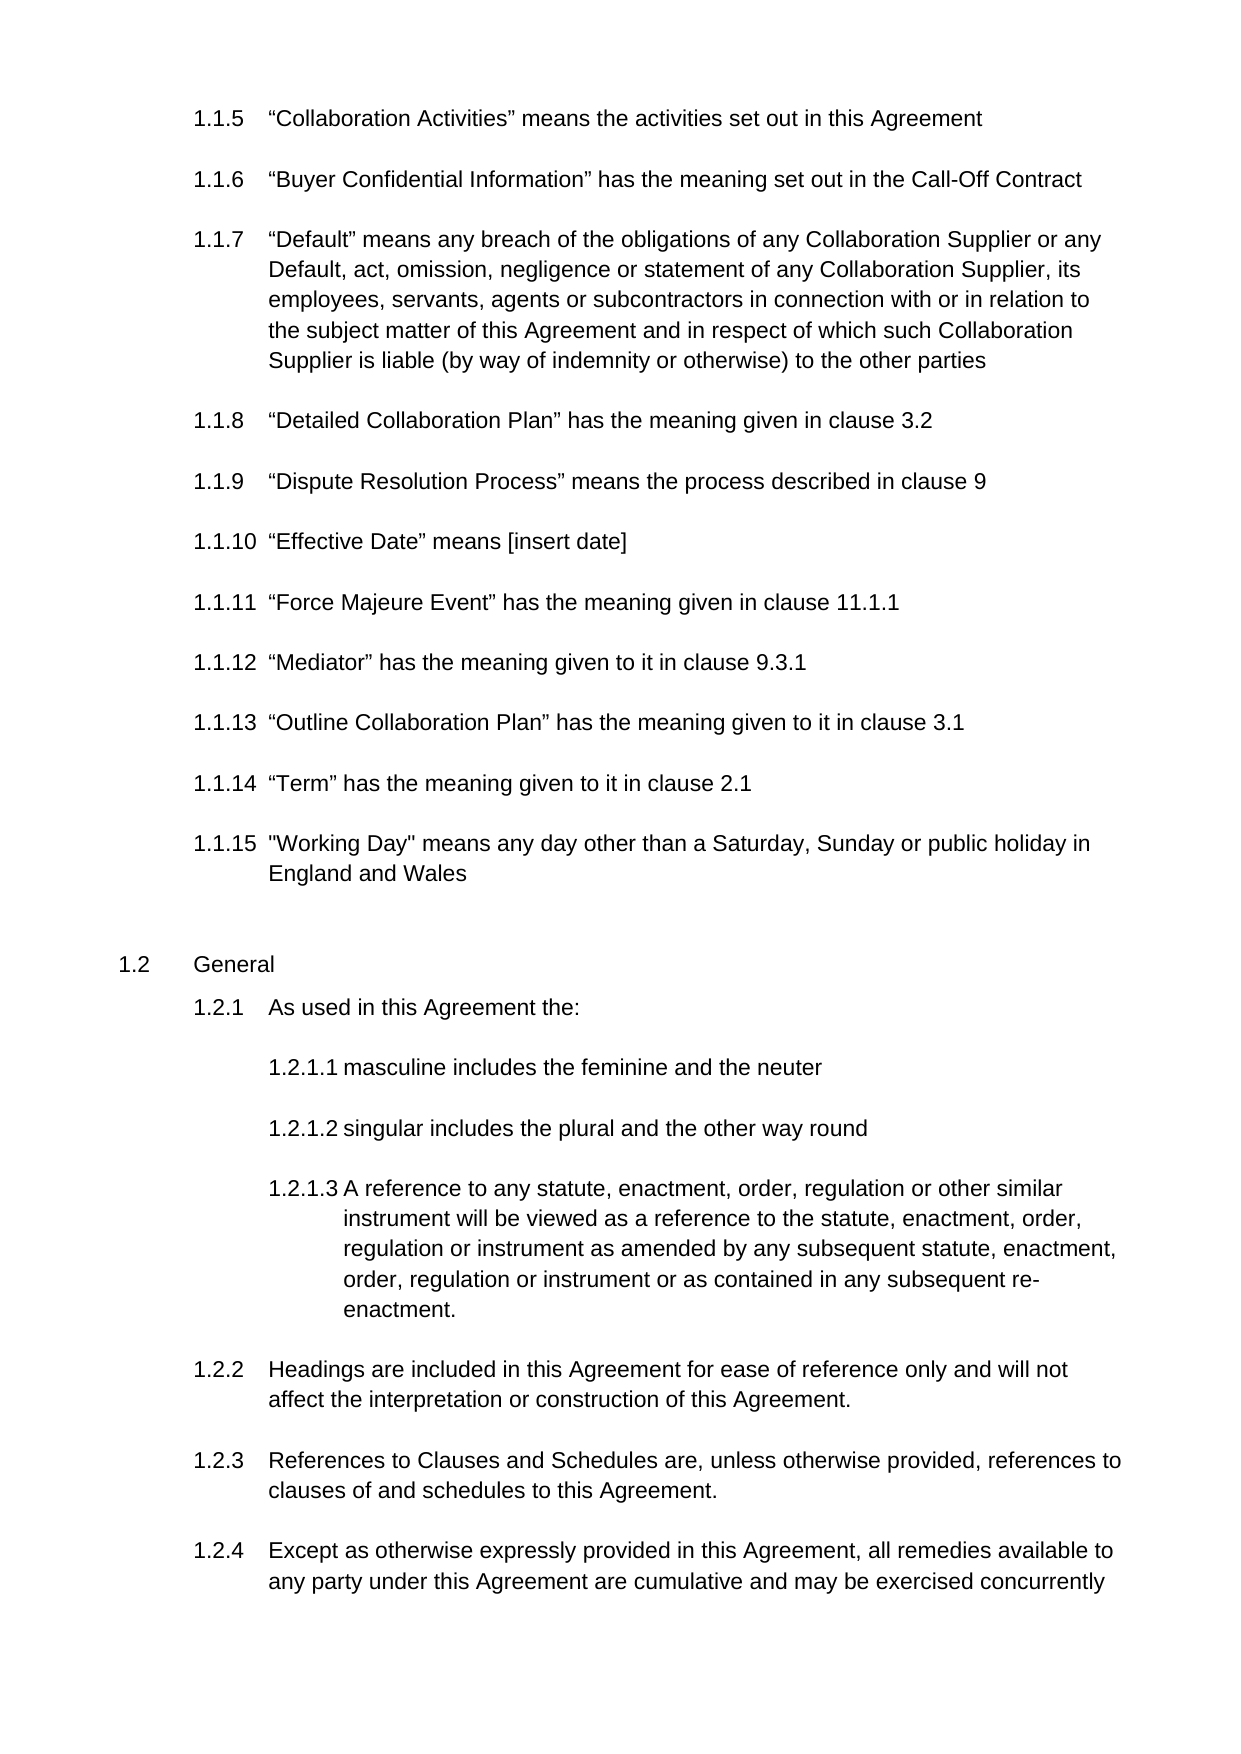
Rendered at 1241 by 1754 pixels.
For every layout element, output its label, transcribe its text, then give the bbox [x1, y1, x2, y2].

text 1.1.13 “Outline Collaboration Plan” has the meaning given to it in clause 3.1 [118, 709, 1122, 736]
text 1.1.6 “Buyer Confidential Information” has the meaning set out in the Call-Off Contract [118, 166, 1122, 192]
text 1.2.1.1 masculine includes the feminine and the neuter [193, 1054, 1122, 1081]
text 1.2.2 Headings are included in this Agreement for ease of reference only and will not affect the interpretation or construction of this Agreement. [193, 1356, 1122, 1413]
text 1.1.8 “Detailed Collaboration Plan” has the meaning given in clause 3.2 [118, 407, 1122, 434]
text 1.1.7 “Default” means any breach of the obligations of any Collaboration Supplier or any Default, act, omission, negligence or statement of any Collaboration Supplier, its employees, servants, agents or subcontractors in connection with or in relation to the subject matter of this Agreement and in respect of which such Collaboration Supplier is liable (by way of indemnity or otherwise) to the other parties [193, 226, 1122, 373]
text 1.1.5 “Collaboration Activities” means the activities set out in this Agreement [118, 105, 1122, 132]
text 1.1.11 “Force Majeure Event” has the meaning given in clause 11.1.1 [118, 588, 1122, 615]
text 1.2 General [118, 951, 1122, 977]
text 1.1.9 “Dispute Resolution Process” means the process described in clause 9 [118, 468, 1122, 494]
text 1.2.1 As used in this Agreement the: [118, 994, 1122, 1020]
text 1.2.1.2 singular includes the plural and the other way round [193, 1114, 1122, 1141]
text 1.2.4 Except as otherwise expressly provided in this Agreement, all remedies available to any party under this Agreement are cumulative and may be exercised concurrently [193, 1537, 1122, 1594]
text 1.1.10 “Effective Date” means [insert date] [118, 528, 1122, 554]
text 1.1.12 “Mediator” has the meaning given to it in clause 9.3.1 [118, 649, 1122, 675]
text 1.2.3 References to Clauses and Schedules are, unless otherwise provided, references to clauses of and schedules to this Agreement. [193, 1447, 1122, 1503]
text 1.2.1.3 A reference to any statute, enactment, order, regulation or other similar instrument will be viewed as a reference to the statute, enactment, order, regulation or instrument as amended by any subsequent statute, enactment, order, regulation or instrument or as contained in any subsequent re-enactment. [268, 1175, 1122, 1322]
text 1.1.14 “Term” has the meaning given to it in clause 2.1 [118, 770, 1122, 796]
text 1.1.15 "Working Day" means any day other than a Saturday, Sunday or public holiday in England and Wales [193, 830, 1122, 887]
